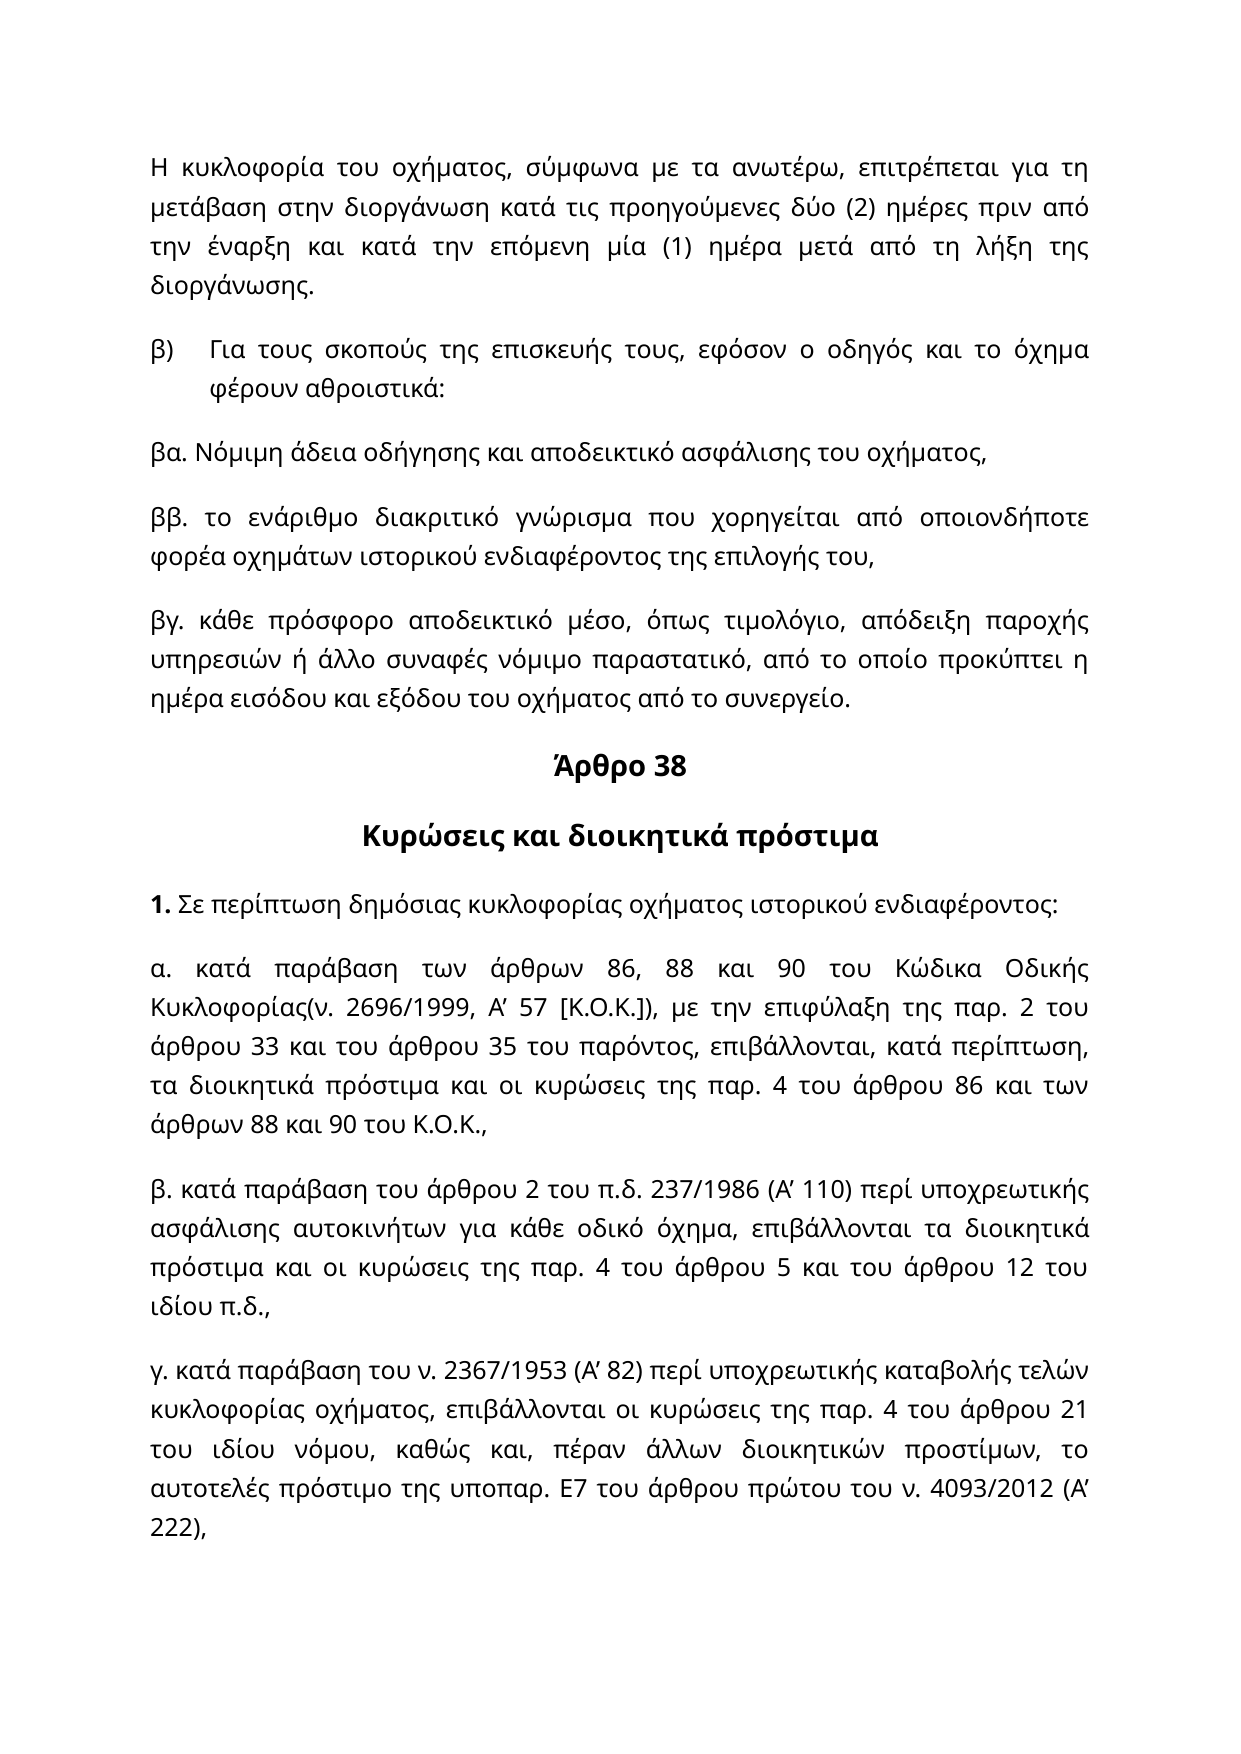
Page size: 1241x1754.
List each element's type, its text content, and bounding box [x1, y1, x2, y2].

list β) Για τους σκοπούς της επισκευής τους, εφόσον ο οδηγός και το όχημα φέρουν αθροιστικά: [150, 332, 1090, 405]
subtitle Άρθρο 38 [150, 745, 1090, 785]
text Η κυκλοφορία του οχήματος, σύμφωνα με τα ανωτέρω, επιτρέπεται για τη μετάβαση στην διοργάνωση κατά τις προηγούμενες δύο (2) ημέρες πριν από την έναρξη και κατά την επόμενη μία (1) ημέρα μετά από τη λήξη της διοργάνωσης. [150, 150, 1090, 302]
text α. κατά παράβαση των άρθρων 86, 88 και 90 του Κώδικα Οδικής Κυκλοφορίας(ν. 2696/1999, Α’ 57 [Κ.Ο.Κ.]), με την επιφύλαξη της παρ. 2 του άρθρου 33 και του άρθρου 35 του παρόντος, επιβάλλονται, κατά περίπτωση, τα διοικητικά πρόστιμα και οι κυρώσεις της παρ. 4 του άρθρου 86 και των άρθρων 88 και 90 του Κ.Ο.Κ., [150, 950, 1090, 1141]
text βα. Νόμιμη άδεια οδήγησης και αποδεικτικό ασφάλισης του οχήματος, [150, 435, 1090, 469]
text βγ. κάθε πρόσφορο αποδεικτικό μέσο, όπως τιμολόγιο, απόδειξη παροχής υπηρεσιών ή άλλο συναφές νόμιμο παραστατικό, από το οποίο προκύπτει η ημέρα εισόδου και εξόδου του οχήματος από το συνεργείο. [150, 602, 1090, 715]
text γ. κατά παράβαση του ν. 2367/1953 (Α’ 82) περί υποχρεωτικής καταβολής τελών κυκλοφορίας οχήματος, επιβάλλονται οι κυρώσεις της παρ. 4 του άρθρου 21 του ιδίου νόμου, καθώς και, πέραν άλλων διοικητικών προστίμων, το αυτοτελές πρόστιμο της υποπαρ. Ε7 του άρθρου πρώτου του ν. 4093/2012 (Α’ 222), [150, 1353, 1090, 1544]
text ββ. το ενάριθμο διακριτικό γνώρισμα που χορηγείται από οποιονδήποτε φορέα οχημάτων ιστορικού ενδιαφέροντος της επιλογής του, [150, 499, 1090, 572]
text β. κατά παράβαση του άρθρου 2 του π.δ. 237/1986 (Α’ 110) περί υποχρεωτικής ασφάλισης αυτοκινήτων για κάθε οδικό όχημα, επιβάλλονται τα διοικητικά πρόστιμα και οι κυρώσεις της παρ. 4 του άρθρου 5 και του άρθρου 12 του ιδίου π.δ., [150, 1171, 1090, 1323]
text 1. Σε περίπτωση δημόσιας κυκλοφορίας οχήματος ιστορικού ενδιαφέροντος: [150, 886, 1090, 920]
subtitle Κυρώσεις και διοικητικά πρόστιμα [150, 816, 1090, 855]
